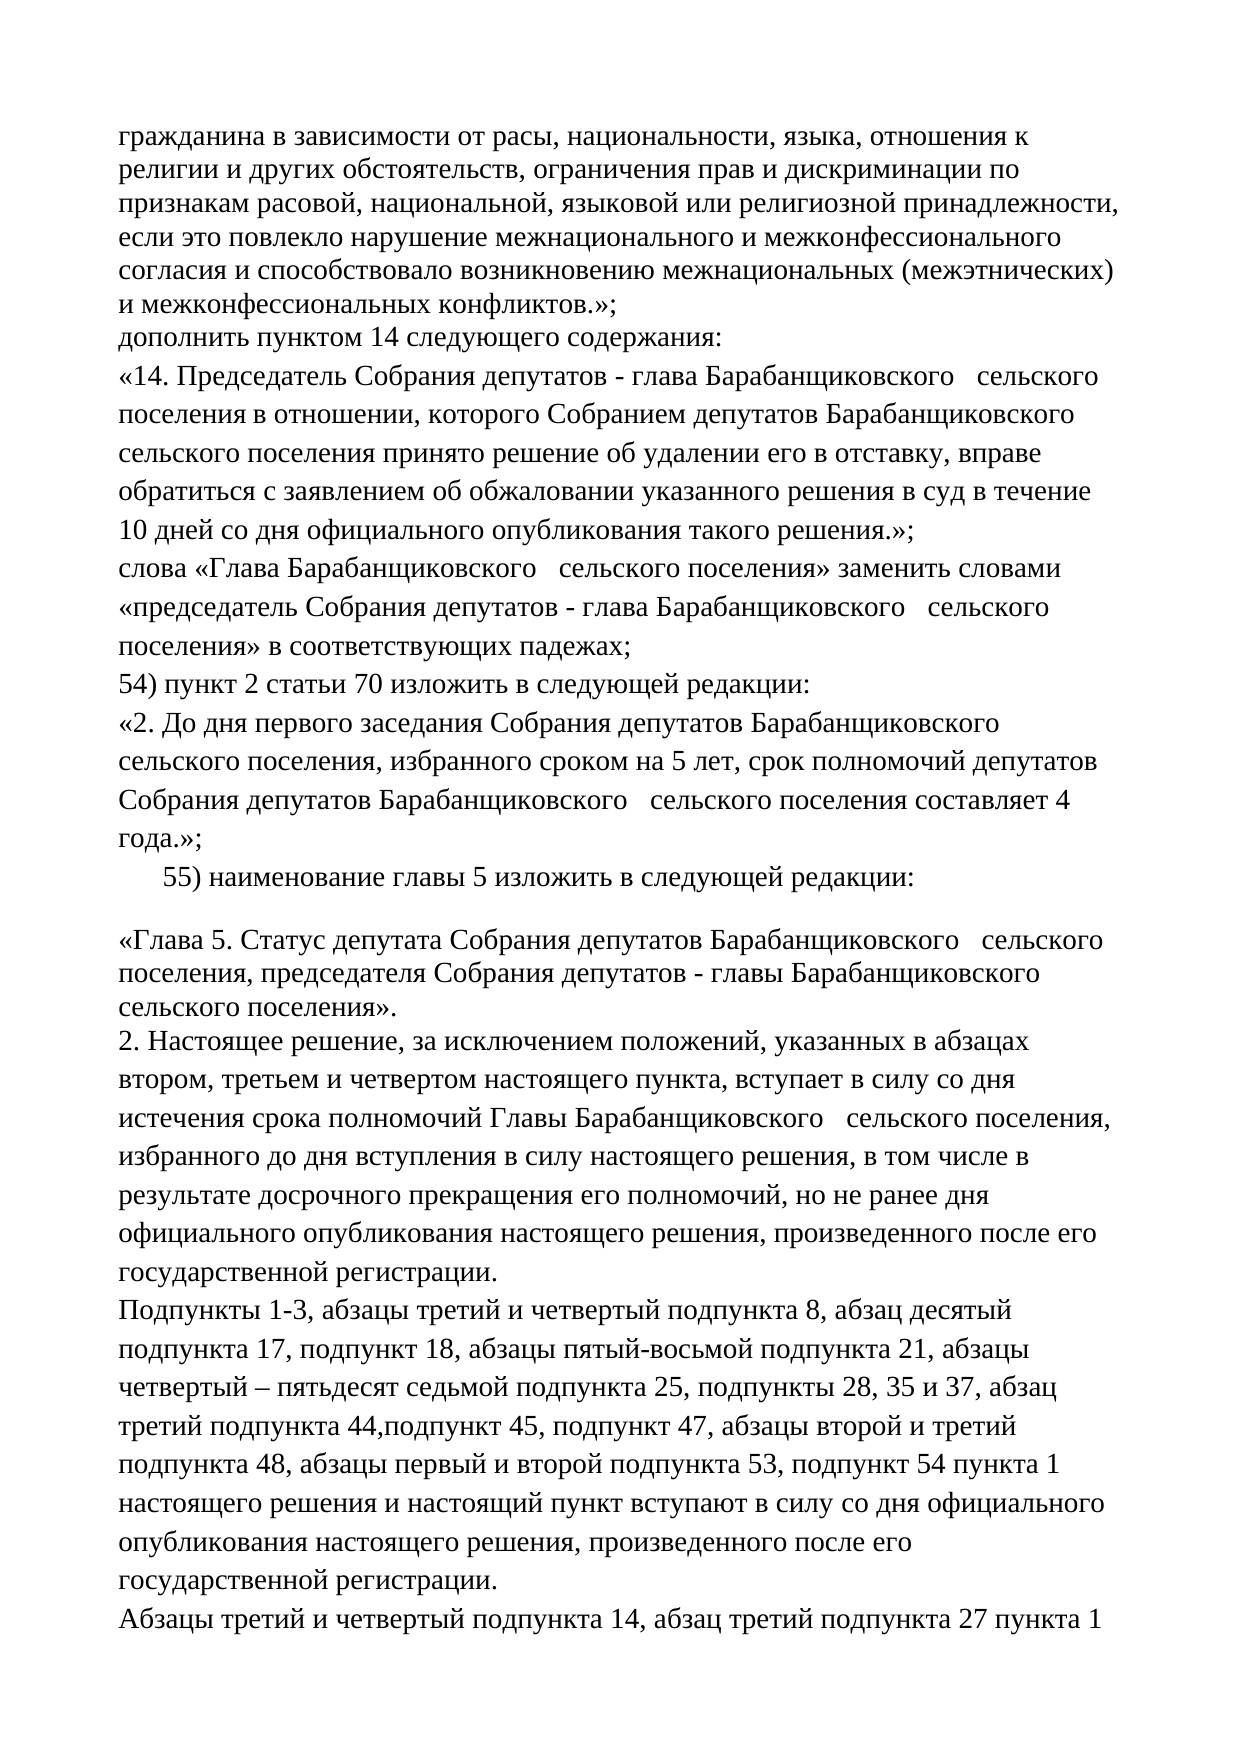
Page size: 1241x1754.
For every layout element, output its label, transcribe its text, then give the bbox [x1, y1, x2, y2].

text «14. Председатель Собрания депутатов - глава Барабанщиковского сельского поселения в отношении, которого Собранием депутатов Барабанщиковского сельского поселения принято решение об удалении его в отставку, вправе обратиться с заявлением об обжаловании указанного решения в суд в течение 10 дней со дня официального опубликования такого решения.»; [118, 358, 1122, 546]
text Подпункты 1-3, абзацы третий и четвертый подпункта 8, абзац десятый подпункта 17, подпункт 18, абзацы пятый-восьмой подпункта 21, абзацы [118, 1292, 1122, 1364]
text «Глава 5. Статус депутата Собрания депутатов Барабанщиковского сельского поселения, председателя Собрания депутатов - главы Барабанщиковского сельского поселения». [118, 922, 1122, 1023]
text четвертый – пятьдесят седьмой подпункта 25, подпункты 28, 35 и 37, абзац третий подпункта 44,подпункт 45, подпункт 47, абзацы второй и третий подпункта 48, абзацы первый и второй подпункта 53, подпункт 54 пункта 1 настоящего решения и настоящий пункт вступают в силу со дня официального опубликования настоящего решения, произведенного после его государственной регистрации. [118, 1369, 1122, 1596]
text 54) пункт 2 статьи 70 изложить в следующей редакции: [118, 666, 1122, 700]
text «2. До дня первого заседания Собрания депутатов Барабанщиковского сельского поселения, избранного сроком на 5 лет, срок полномочий депутатов Собрания депутатов Барабанщиковского сельского поселения составляет 4 года.»; [118, 705, 1122, 854]
text 55) наименование главы 5 изложить в следующей редакции: [118, 859, 1122, 892]
text 2. Настоящее решение, за исключением положений, указанных в абзацах втором, третьем и четвертом настоящего пункта, вступает в силу со дня истечения срока полномочий Главы Барабанщиковского сельского поселения, избранного до дня вступления в силу настоящего решения, в том числе в результате досрочного прекращения его полномочий, но не ранее дня официального опубликования настоящего решения, произведенного после его государственной регистрации. [118, 1023, 1122, 1287]
text Абзацы третий и четвертый подпункта 14, абзац третий подпункта 27 пункта 1 [118, 1601, 1122, 1634]
text дополнить пунктом 14 следующего содержания: [118, 319, 1122, 353]
text гражданина в зависимости от расы, национальности, языка, отношения к религии и других обстоятельств, ограничения прав и дискриминации по признакам расовой, национальной, языковой или религиозной принадлежности, если это повлекло нарушение межнационального и межконфессионального согласия и способствовало возникновению межнациональных (межэтнических) и межконфессиональных конфликтов.»; [118, 118, 1122, 319]
text слова «Глава Барабанщиковского сельского поселения» заменить словами «председатель Собрания депутатов - глава Барабанщиковского сельского поселения» в соответствующих падежах; [118, 551, 1122, 661]
